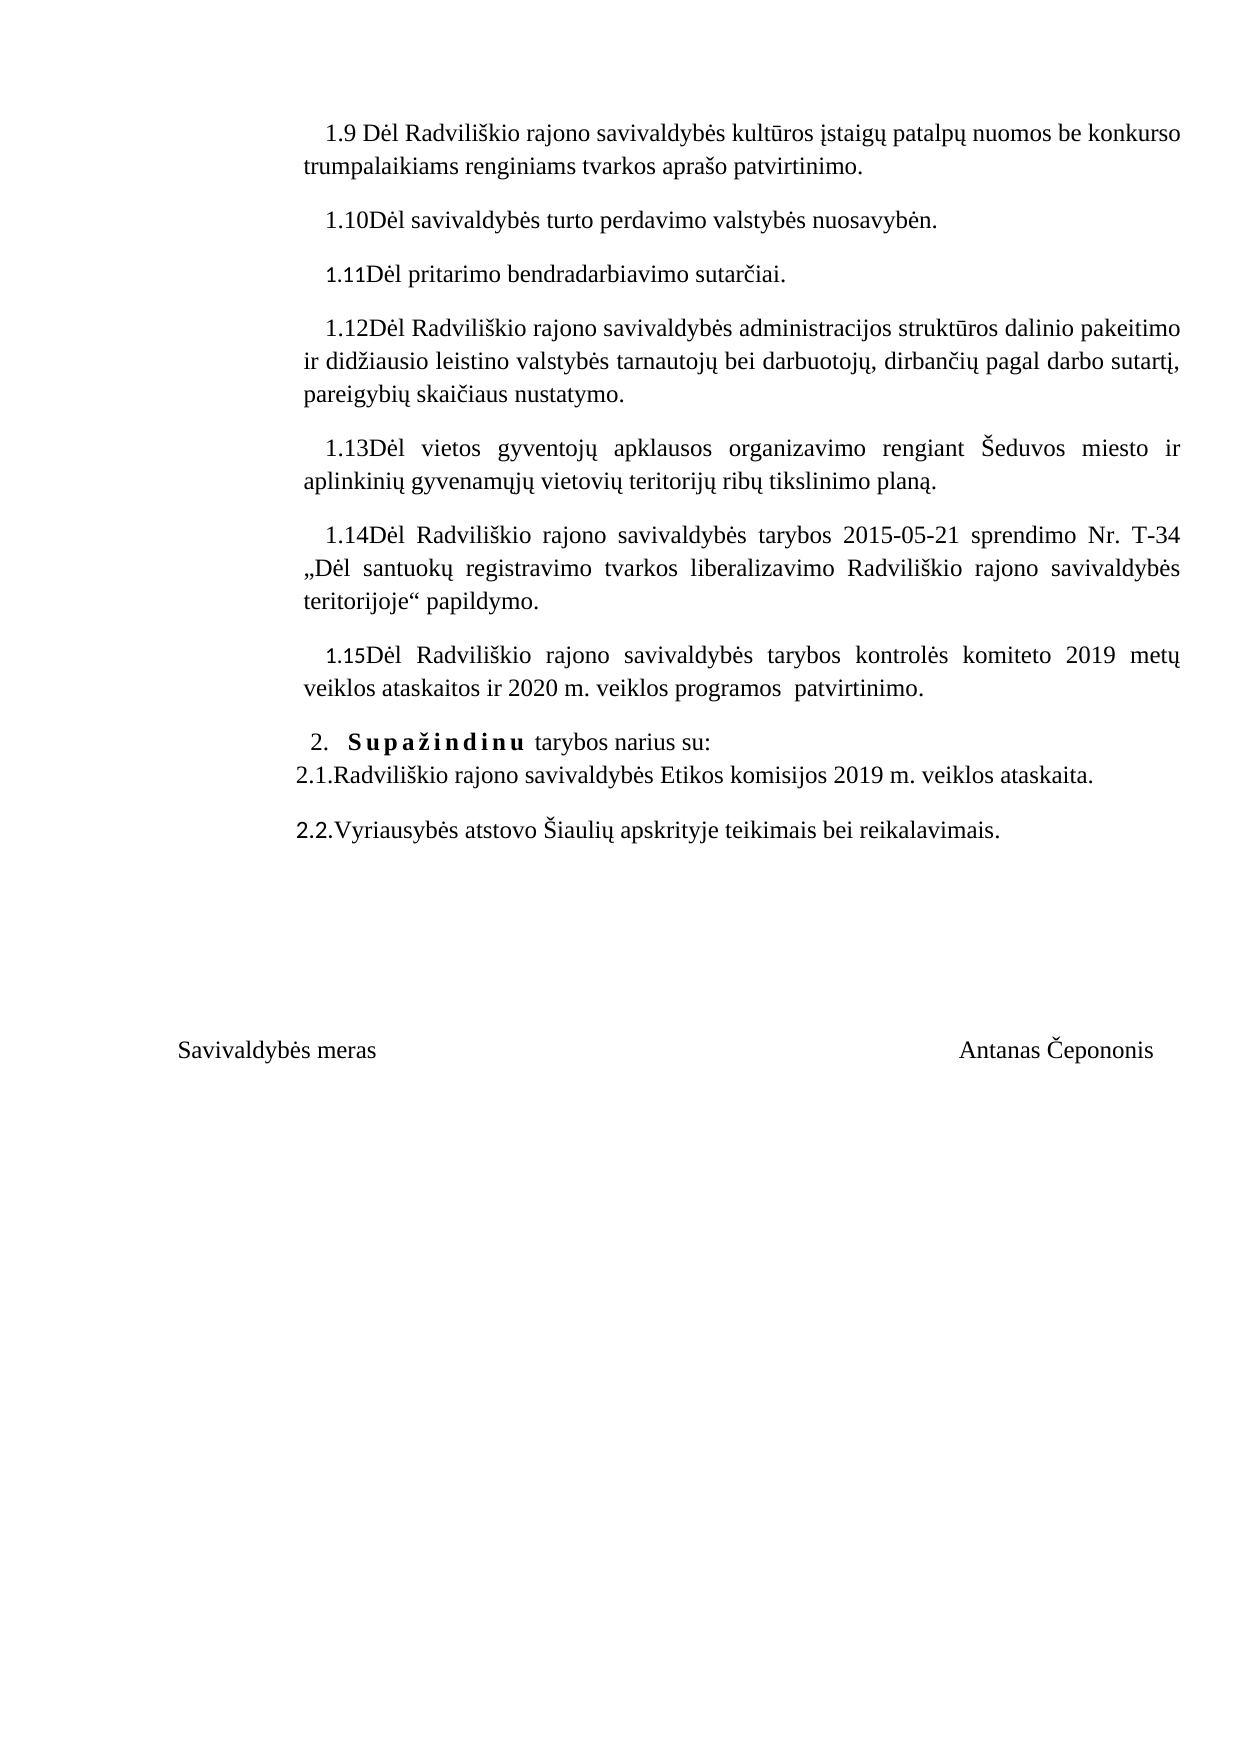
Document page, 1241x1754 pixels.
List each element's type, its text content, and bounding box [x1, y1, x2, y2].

text Savivaldybės meras Antanas Čepononis [177, 1035, 1181, 1063]
list Vyriausybės atstovo Šiaulių apskrityje teikimais bei reikalavimais. [236, 814, 1181, 844]
list Dėl pritarimo bendradarbiavimo sutarčiai. [266, 259, 1181, 288]
list Dėl Radviliškio rajono savivaldybės kultūros įstaigų patalpų nuomos be konkurso trumpalaikiams renginiams tvarkos aprašo patvirtinimo. [266, 118, 1181, 180]
list Dėl Radviliškio rajono savivaldybės administracijos struktūros dalinio pakeitimo ir didžiausio leistino valstybės tarnautojų bei darbuotojų, dirbančių pagal darbo sutartį, pareigybių skaičiaus nustatymo. [266, 313, 1181, 408]
list Dėl savivaldybės turto perdavimo valstybės nuosavybėn. [266, 205, 1181, 234]
list Radviliškio rajono savivaldybės Etikos komisijos 2019 m. veiklos ataskaita. [236, 760, 1181, 789]
list Dėl Radviliškio rajono savivaldybės tarybos kontrolės komiteto 2019 metų veiklos ataskaitos ir 2020 m. veiklos programos patvirtinimo. [266, 640, 1181, 702]
list Dėl vietos gyventojų apklausos organizavimo rengiant Šeduvos miesto ir aplinkinių gyvenamųjų vietovių teritorijų ribų tikslinimo planą. [266, 433, 1181, 495]
list Dėl Radviliškio rajono savivaldybės tarybos 2015-05-21 sprendimo Nr. T-34 „Dėl santuokų registravimo tvarkos liberalizavimo Radviliškio rajono savivaldybės teritorijoje“ papildymo. [266, 520, 1181, 614]
list Supažindinu tarybos narius su: [251, 727, 1181, 756]
